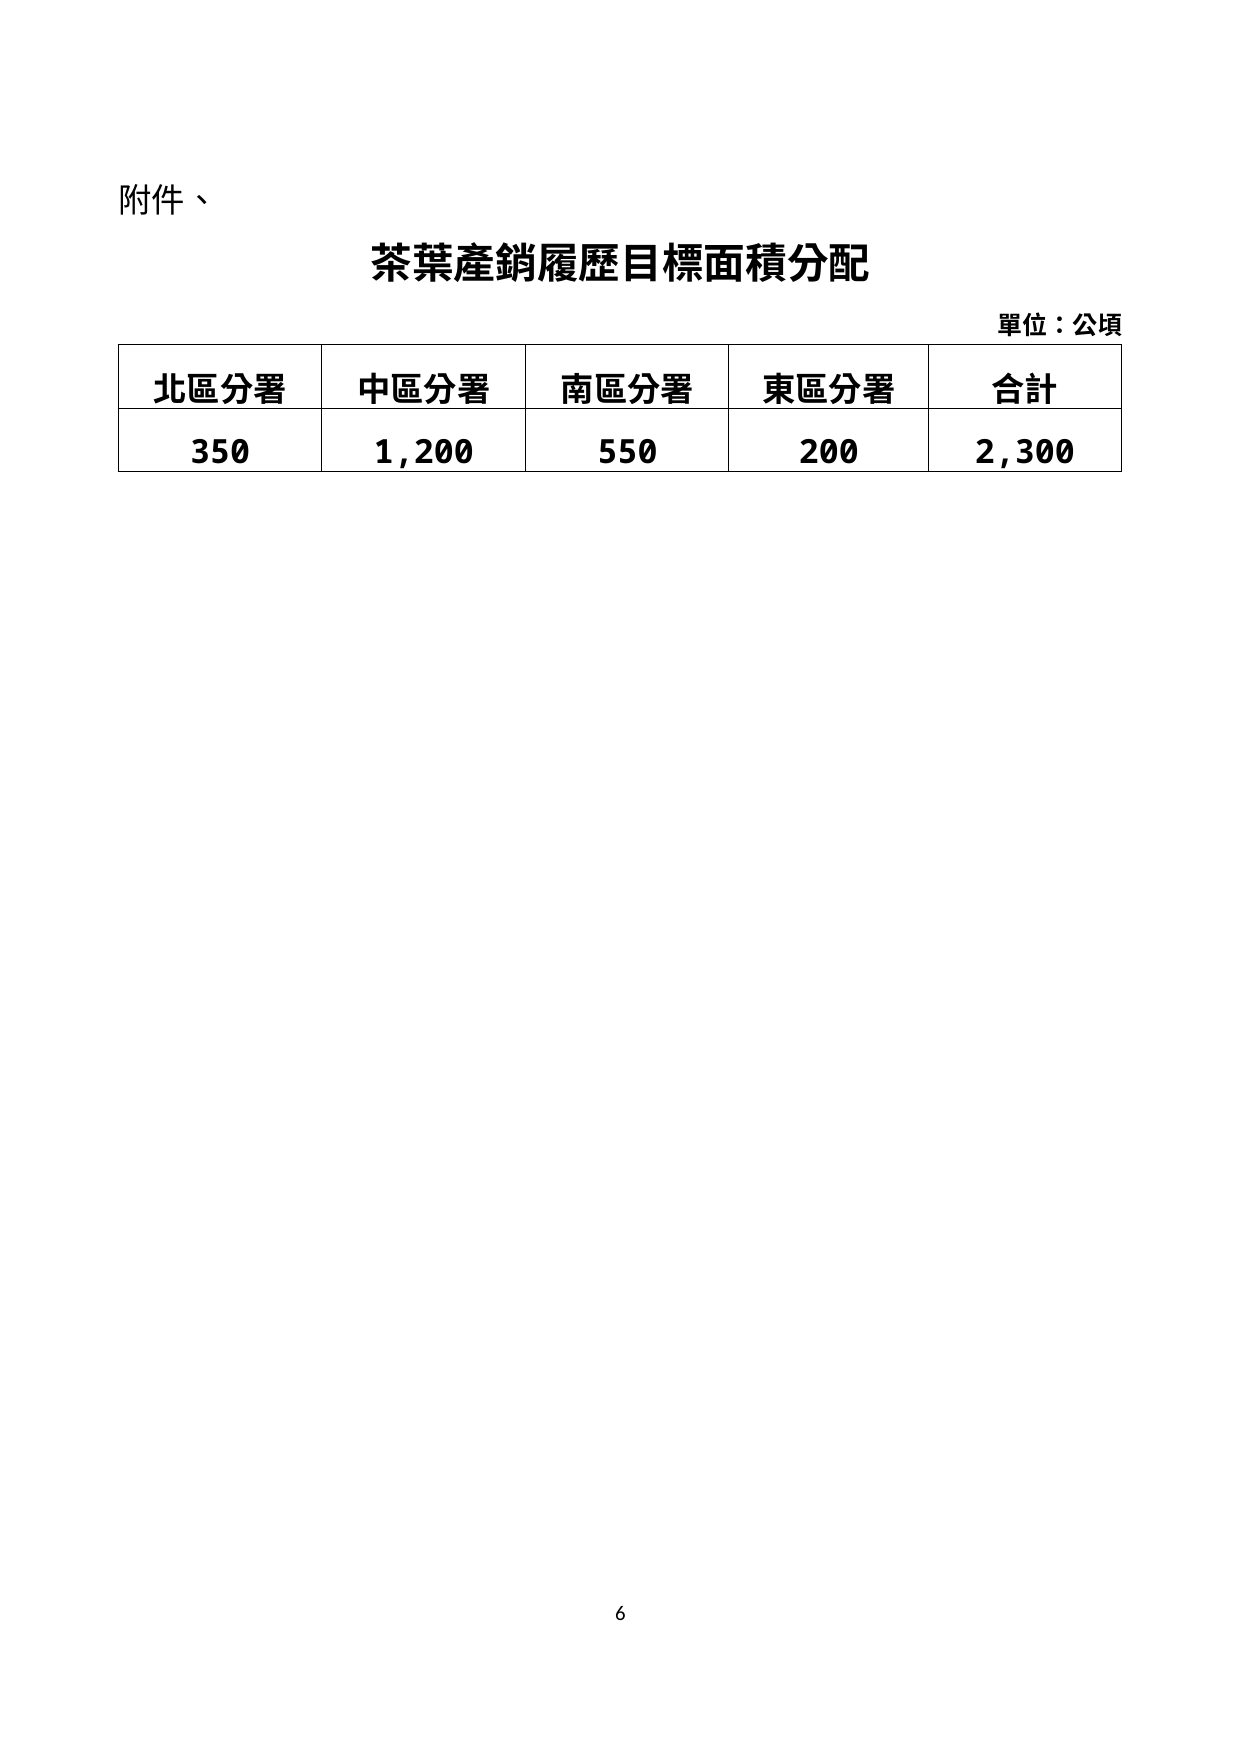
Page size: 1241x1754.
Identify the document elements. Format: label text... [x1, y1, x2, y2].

table_header 北區分署 [119, 345, 321, 408]
table_header 南區分署 [526, 345, 728, 408]
table_cell 1,200 [322, 409, 525, 471]
table_cell 2,300 [929, 409, 1121, 471]
table_cell 550 [526, 409, 728, 471]
table_cell 200 [729, 409, 928, 471]
table_cell 350 [119, 409, 321, 471]
table_header 東區分署 [729, 345, 928, 408]
text 茶葉產銷履歷目標面積分配 [118, 219, 1122, 282]
text 單位：公頃 [118, 282, 1122, 344]
table_header 合計 [929, 345, 1121, 408]
text 附件、 [118, 157, 1122, 219]
table_header 中區分署 [322, 345, 525, 408]
